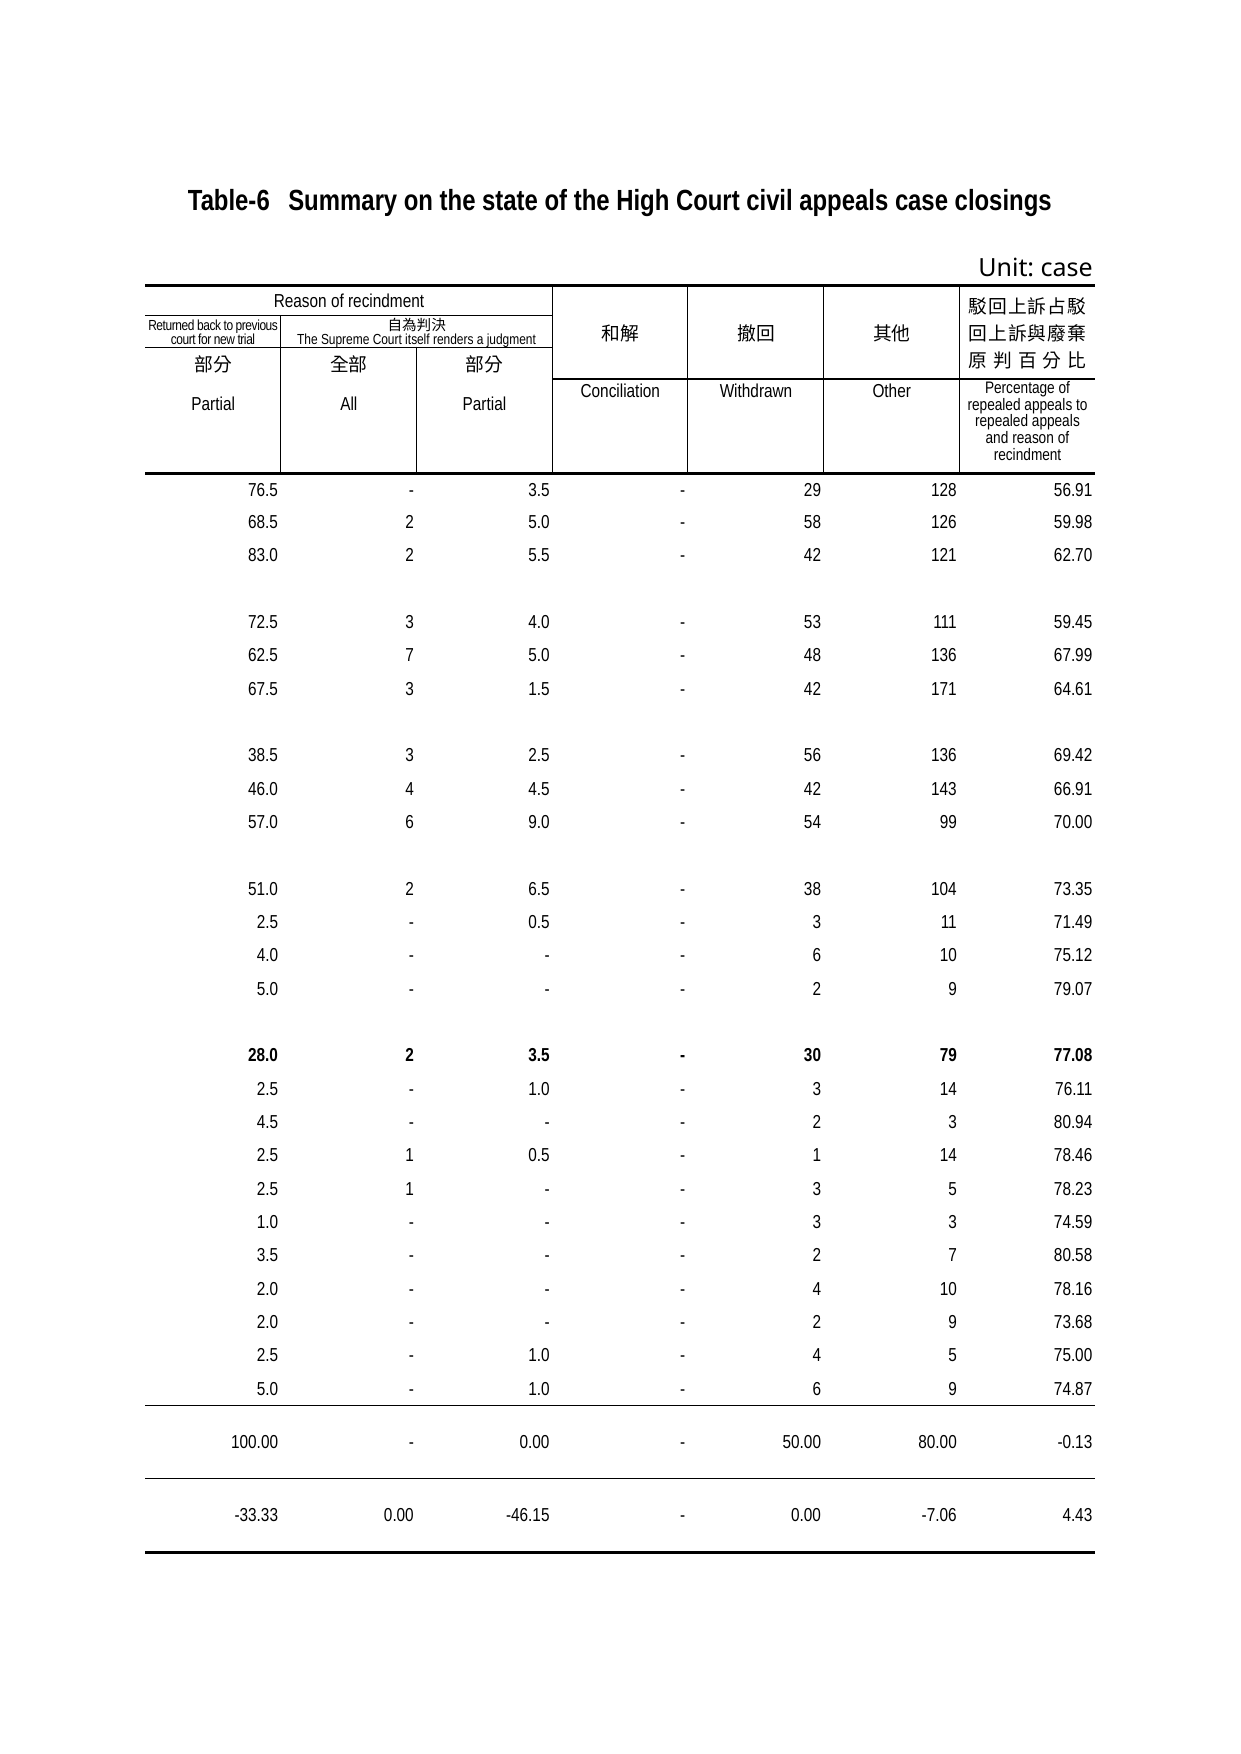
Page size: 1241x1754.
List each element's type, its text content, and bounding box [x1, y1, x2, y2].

table_cell - [552, 1172, 688, 1205]
table_cell 126 [824, 505, 959, 538]
table_cell 51.0 [145, 872, 281, 905]
table_cell 9 [824, 1372, 959, 1405]
table_cell 3 [688, 1205, 824, 1238]
table_cell - [281, 1372, 416, 1405]
table_cell [959, 705, 1095, 738]
table_cell 2 [688, 1305, 824, 1338]
table_cell [281, 838, 416, 872]
table_cell 0.00 [281, 1479, 416, 1551]
table_cell 71.49 [959, 905, 1095, 938]
table_cell -7.06 [824, 1479, 959, 1551]
table_cell 0.5 [416, 905, 552, 938]
table_cell - [552, 1038, 688, 1072]
table_cell - [552, 972, 688, 1005]
table_cell 42 [688, 672, 824, 705]
table_header 其他 [824, 287, 959, 378]
table_cell 143 [824, 772, 959, 805]
table_cell 80.94 [959, 1105, 1095, 1138]
table_cell 5.0 [416, 505, 552, 538]
table_cell 9.0 [416, 805, 552, 838]
table_cell 3.5 [416, 1038, 552, 1072]
table_cell [552, 838, 688, 872]
table_cell 50.00 [688, 1406, 824, 1478]
table_cell - [416, 1272, 552, 1305]
table_cell 77.08 [959, 1038, 1095, 1072]
table_cell 121 [824, 538, 959, 572]
table_cell - [552, 738, 688, 772]
table_cell 4 [688, 1272, 824, 1305]
table_cell -0.13 [959, 1406, 1095, 1478]
table_cell 78.23 [959, 1172, 1095, 1205]
table_cell 4.0 [145, 938, 281, 972]
table_cell - [552, 1272, 688, 1305]
table_cell 9 [824, 1305, 959, 1338]
table_cell 59.45 [959, 605, 1095, 638]
table_cell 72.5 [145, 605, 281, 638]
table_cell 38.5 [145, 738, 281, 772]
table_cell - [416, 1305, 552, 1338]
table_cell 3.5 [145, 1238, 281, 1272]
table_cell [688, 1005, 824, 1038]
table_cell - [552, 638, 688, 672]
table_cell 3 [688, 905, 824, 938]
table_cell 11 [824, 905, 959, 938]
table_cell Partial [417, 378, 552, 472]
table_cell Returned back to previous court for new trial [145, 316, 280, 347]
table_cell 62.5 [145, 638, 281, 672]
table_cell 2.5 [145, 1072, 281, 1105]
table_cell - [281, 1105, 416, 1138]
table_cell - [552, 1072, 688, 1105]
table_cell - [416, 1172, 552, 1205]
table_cell 6 [281, 805, 416, 838]
table_cell 1 [281, 1138, 416, 1172]
table_cell 2.0 [145, 1272, 281, 1305]
table_cell 7 [824, 1238, 959, 1272]
table_cell 78.46 [959, 1138, 1095, 1172]
table_cell -46.15 [416, 1479, 552, 1551]
table_cell 111 [824, 605, 959, 638]
table_cell 5.0 [145, 1372, 281, 1405]
table_cell 67.99 [959, 638, 1095, 672]
table_cell 75.12 [959, 938, 1095, 972]
table_cell [281, 572, 416, 605]
table_cell - [552, 805, 688, 838]
table_cell 75.00 [959, 1338, 1095, 1372]
table_cell 104 [824, 872, 959, 905]
table_cell 0.00 [688, 1479, 824, 1551]
table_cell 80.00 [824, 1406, 959, 1478]
table_cell [416, 705, 552, 738]
table_cell 68.5 [145, 505, 281, 538]
table_cell 3 [824, 1205, 959, 1238]
table_cell 4 [688, 1338, 824, 1372]
table_cell Other [824, 380, 959, 472]
table_cell 76.5 [145, 475, 281, 505]
table_cell 42 [688, 772, 824, 805]
table_header Reason of recindment [145, 287, 552, 315]
table_cell 79.07 [959, 972, 1095, 1005]
table_cell - [552, 1238, 688, 1272]
table_cell 2 [281, 505, 416, 538]
table_cell 56.91 [959, 475, 1095, 505]
table_cell [145, 838, 281, 872]
table_cell 0.5 [416, 1138, 552, 1172]
table_cell [824, 705, 959, 738]
table_cell 2.5 [145, 905, 281, 938]
table_cell 171 [824, 672, 959, 705]
table_cell All [281, 378, 416, 472]
table_cell 3 [281, 738, 416, 772]
table_cell [145, 572, 281, 605]
table_cell 3 [824, 1105, 959, 1138]
table_cell 48 [688, 638, 824, 672]
table_cell 3.5 [416, 475, 552, 505]
table_cell 6 [688, 1372, 824, 1405]
table_cell 1.0 [145, 1205, 281, 1238]
table_cell 6.5 [416, 872, 552, 905]
table_cell [552, 1005, 688, 1038]
table_cell 73.68 [959, 1305, 1095, 1338]
table_cell - [552, 1372, 688, 1405]
table_cell [959, 1005, 1095, 1038]
table_cell 0.00 [416, 1406, 552, 1478]
table_cell 4.5 [145, 1105, 281, 1138]
table_cell 100.00 [145, 1406, 281, 1478]
table_cell 1.0 [416, 1372, 552, 1405]
table_cell -33.33 [145, 1479, 281, 1551]
table_cell [959, 572, 1095, 605]
table_cell 5 [824, 1338, 959, 1372]
table_cell - [552, 505, 688, 538]
table_cell 5.0 [416, 638, 552, 672]
table_cell 1 [688, 1138, 824, 1172]
table_cell [824, 572, 959, 605]
table_cell 部分 [145, 348, 280, 378]
table_cell - [552, 1338, 688, 1372]
table_cell 29 [688, 475, 824, 505]
table_cell 2 [281, 1038, 416, 1072]
table_cell [281, 1005, 416, 1038]
table_cell 58 [688, 505, 824, 538]
table_cell [688, 705, 824, 738]
table_cell 14 [824, 1072, 959, 1105]
table_cell 5 [824, 1172, 959, 1205]
table_cell 128 [824, 475, 959, 505]
table_cell 83.0 [145, 538, 281, 572]
table_cell 2 [688, 1238, 824, 1272]
table_cell 全部 [281, 348, 416, 378]
table_cell Partial [145, 378, 280, 472]
table_cell - [552, 1406, 688, 1478]
table_cell - [552, 672, 688, 705]
table_cell 38 [688, 872, 824, 905]
table_cell 1.0 [416, 1338, 552, 1372]
table_cell [552, 572, 688, 605]
table_cell 2 [281, 872, 416, 905]
table_cell 14 [824, 1138, 959, 1172]
table_cell [145, 705, 281, 738]
table_cell - [281, 1305, 416, 1338]
table_cell Conciliation [553, 380, 687, 472]
table_cell 2.5 [145, 1172, 281, 1205]
table_header 和解 [553, 287, 687, 378]
table_cell - [416, 938, 552, 972]
table_cell - [281, 475, 416, 505]
table_cell 59.98 [959, 505, 1095, 538]
table_cell 5.0 [145, 972, 281, 1005]
table_cell Withdrawn [688, 380, 823, 472]
table_cell 136 [824, 738, 959, 772]
table_cell 自為判決 The Supreme Court itself renders a judgment [281, 316, 552, 347]
table_cell 2.0 [145, 1305, 281, 1338]
table_cell - [281, 1072, 416, 1105]
table_cell - [552, 538, 688, 572]
table_cell 62.70 [959, 538, 1095, 572]
table_cell - [552, 772, 688, 805]
table_cell 2 [688, 1105, 824, 1138]
table_cell 67.5 [145, 672, 281, 705]
table_cell 3 [688, 1072, 824, 1105]
table_cell 7 [281, 638, 416, 672]
table_cell 2 [688, 972, 824, 1005]
table_cell 69.42 [959, 738, 1095, 772]
text Table-6 Summary on the state of the High Court civil appeals case closings [148, 183, 1092, 217]
table_cell 74.59 [959, 1205, 1095, 1238]
table_cell - [416, 972, 552, 1005]
table_cell - [281, 1338, 416, 1372]
table_cell 46.0 [145, 772, 281, 805]
table_header 駁回上訴占駁回上訴與廢棄原判百分比 [960, 287, 1095, 378]
table_cell 28.0 [145, 1038, 281, 1072]
table_cell 136 [824, 638, 959, 672]
table_cell 2.5 [145, 1338, 281, 1372]
table_cell - [552, 872, 688, 905]
table_header 撤回 [688, 287, 823, 378]
table_cell 3 [281, 672, 416, 705]
table_cell [959, 838, 1095, 872]
table_cell - [281, 938, 416, 972]
table_cell 2.5 [145, 1138, 281, 1172]
table_cell 4.43 [959, 1479, 1095, 1551]
table_cell 6 [688, 938, 824, 972]
table_cell [416, 572, 552, 605]
table_cell 部分 [417, 348, 552, 378]
table_cell - [552, 1305, 688, 1338]
table_cell [688, 572, 824, 605]
table_cell 99 [824, 805, 959, 838]
table_cell 73.35 [959, 872, 1095, 905]
table_cell - [281, 1205, 416, 1238]
table_cell 57.0 [145, 805, 281, 838]
table_cell 1.0 [416, 1072, 552, 1105]
table_cell 66.91 [959, 772, 1095, 805]
table_cell - [281, 972, 416, 1005]
table_cell - [416, 1205, 552, 1238]
table_cell [688, 838, 824, 872]
table_cell 9 [824, 972, 959, 1005]
table_cell - [416, 1238, 552, 1272]
table_cell - [281, 1238, 416, 1272]
table_cell - [416, 1105, 552, 1138]
text Unit: case [148, 250, 1092, 284]
table_cell - [281, 1406, 416, 1478]
table_cell 3 [688, 1172, 824, 1205]
table_cell [145, 1005, 281, 1038]
table_cell 80.58 [959, 1238, 1095, 1272]
table_cell 4.5 [416, 772, 552, 805]
table_cell 4.0 [416, 605, 552, 638]
table_cell - [552, 1138, 688, 1172]
table_cell [416, 838, 552, 872]
table_cell 1 [281, 1172, 416, 1205]
table_cell 74.87 [959, 1372, 1095, 1405]
table_cell 79 [824, 1038, 959, 1072]
table_cell 56 [688, 738, 824, 772]
table_cell - [552, 475, 688, 505]
table_cell 4 [281, 772, 416, 805]
table_cell 78.16 [959, 1272, 1095, 1305]
table_cell 10 [824, 1272, 959, 1305]
table_cell 3 [281, 605, 416, 638]
table_cell Percentage of repealed appeals to repealed appeals and reason of recindment [960, 380, 1095, 472]
table_cell - [552, 905, 688, 938]
table_cell 76.11 [959, 1072, 1095, 1105]
table_cell 64.61 [959, 672, 1095, 705]
table_cell - [281, 1272, 416, 1305]
table_cell 2 [281, 538, 416, 572]
table_cell - [552, 605, 688, 638]
table_cell [281, 705, 416, 738]
table_cell 2.5 [416, 738, 552, 772]
table_cell 54 [688, 805, 824, 838]
table_cell 30 [688, 1038, 824, 1072]
table_cell [552, 705, 688, 738]
table_cell 42 [688, 538, 824, 572]
table_cell 1.5 [416, 672, 552, 705]
table_cell [824, 1005, 959, 1038]
table_cell - [281, 905, 416, 938]
table_cell - [552, 1205, 688, 1238]
table_cell 5.5 [416, 538, 552, 572]
table_cell - [552, 1479, 688, 1551]
table_cell 53 [688, 605, 824, 638]
table_cell 70.00 [959, 805, 1095, 838]
table_cell [824, 838, 959, 872]
table_cell - [552, 938, 688, 972]
table_cell [416, 1005, 552, 1038]
table_cell 10 [824, 938, 959, 972]
table_cell - [552, 1105, 688, 1138]
